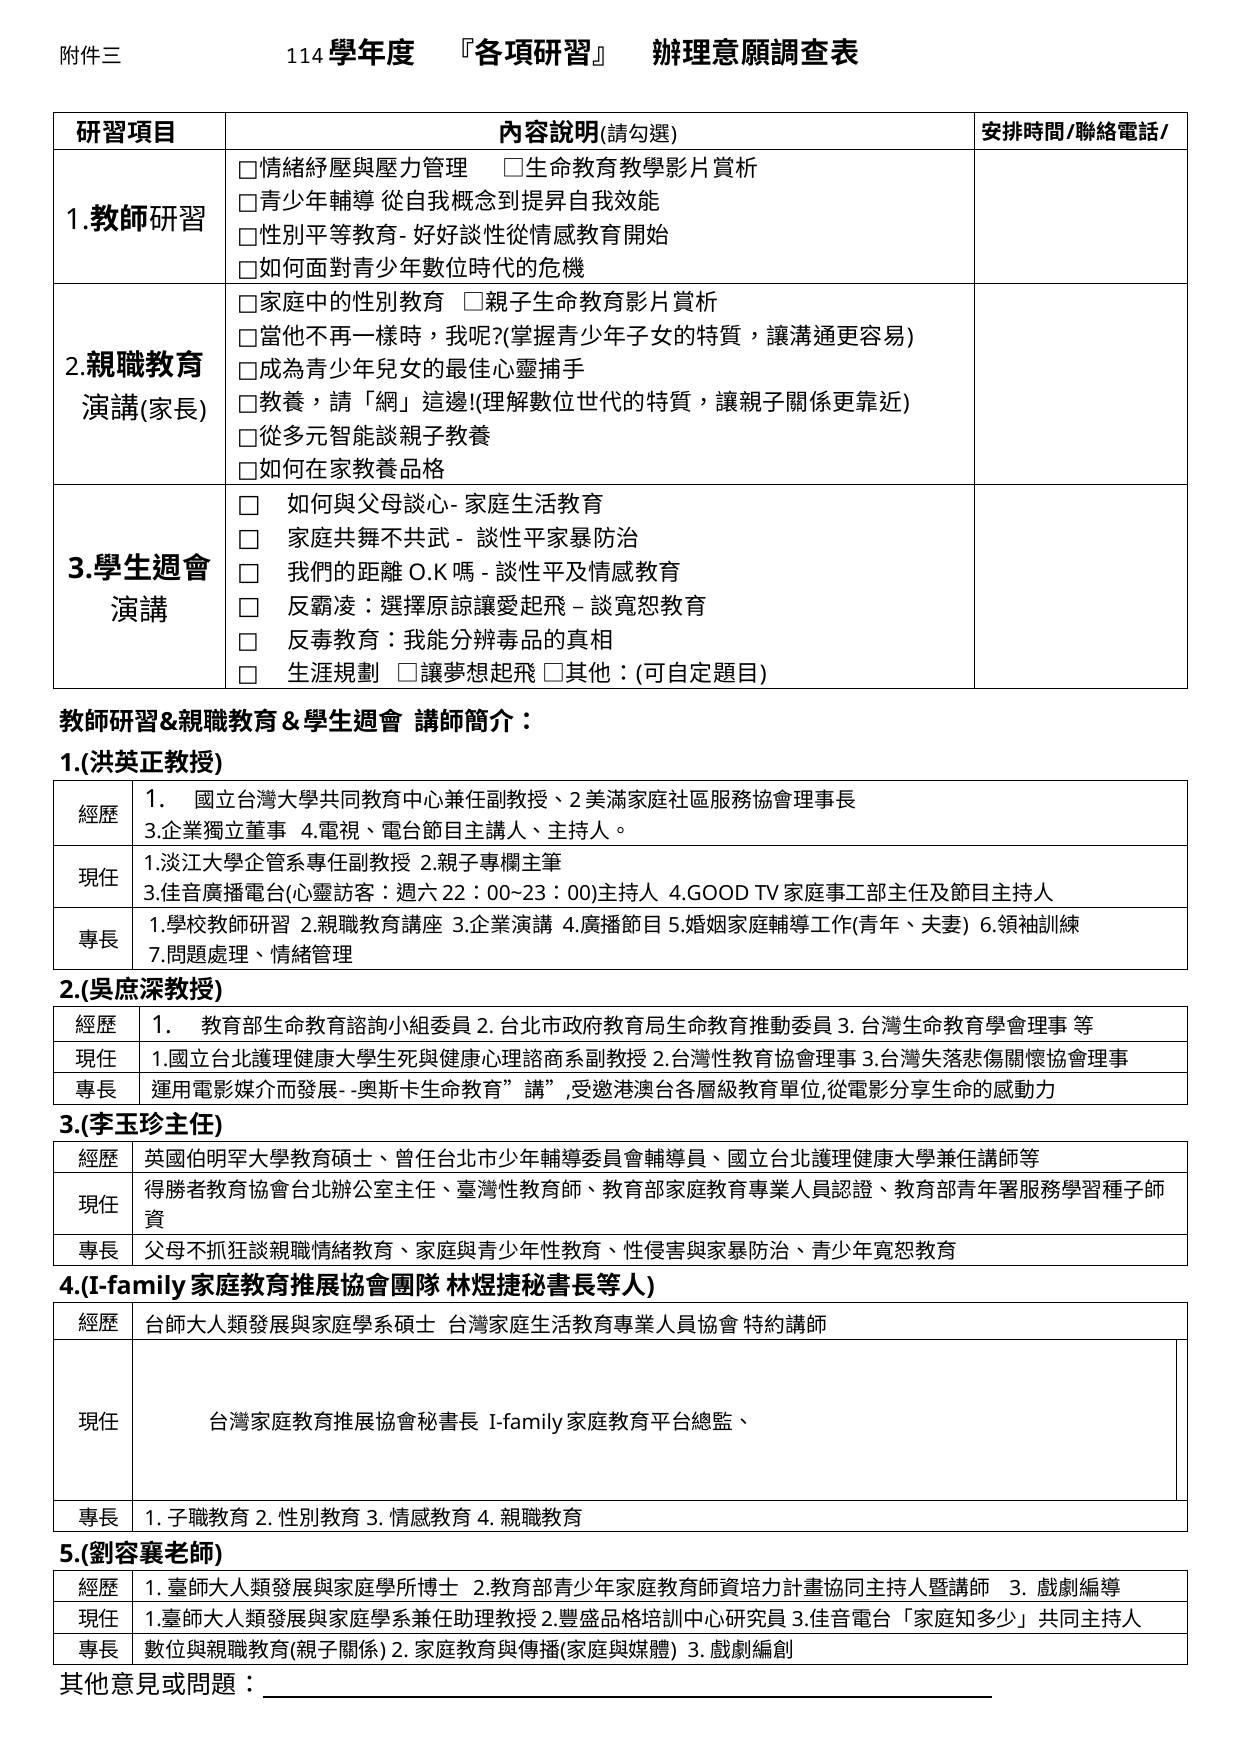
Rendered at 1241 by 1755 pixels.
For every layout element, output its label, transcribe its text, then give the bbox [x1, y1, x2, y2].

text 教師研習&親職教育＆學生週會 講師簡介： [59, 702, 1156, 738]
text 5.(劉容襄老師) [59, 1532, 1181, 1570]
table_cell 現任 [54, 1173, 132, 1233]
table_cell 專長 [54, 1634, 132, 1664]
table_cell 數位與親職教育(親子關係) 2. 家庭教育與傳播(家庭與媒體) 3. 戲劇編創 [133, 1634, 1187, 1664]
table_cell 1.臺師大人類發展與家庭學系兼任助理教授2.豐盛品格培訓中心研究員3.佳音電台「家庭知多少」共同主持人 [133, 1602, 1187, 1632]
text 3.(李玉珍主任) [59, 1105, 1156, 1141]
table_cell 專長 [54, 908, 132, 968]
text 1.(洪英正教授) [59, 738, 1156, 780]
table_cell [975, 284, 1187, 484]
table_cell 現任 [54, 1042, 139, 1072]
table_header 1. 臺師大人類發展與家庭學所博士 2.教育部青少年家庭教育師資培力計畫協同主持人暨講師 3. 戲劇編導 [133, 1571, 1187, 1601]
text 附件三 114學年度 『各項研習』 辦理意願調查表 [59, 29, 1181, 72]
table_cell 父母不抓狂談親職情緒教育、家庭與青少年性教育、性侵害與家暴防治、青少年寬恕教育 [133, 1235, 1187, 1265]
text 2.(吳庶深教授) [59, 970, 1156, 1006]
text 其他意見或問題： [59, 1665, 1179, 1701]
table_cell 現任 [54, 1602, 132, 1632]
table_header 研習項目 [54, 113, 225, 149]
table_cell [975, 485, 1187, 688]
table_cell □家庭中的性別教育 □親子生命教育影片賞析 □當他不再一樣時，我呢?(掌握青少年子女的特質，讓溝通更容易) □成為青少年兒女的最佳心靈捕手 □教養，請「網」這邊!(理解數位世代的特質，讓親子關係更靠近) □從多元智能談親子教養 □如何在家教養品格 [226, 284, 974, 484]
table_cell [1177, 1340, 1187, 1500]
table_header 台師大人類發展與家庭學系碩士 台灣家庭生活教育專業人員協會 特約講師 [133, 1303, 1187, 1339]
table_cell 專長 [54, 1235, 132, 1265]
table_header 教育部生命教育諮詢小組委員 2. 台北市政府教育局生命教育推動委員 3. 台灣生命教育學會理事 等 [140, 1007, 1187, 1041]
table_cell [975, 150, 1187, 283]
table_cell 現任 [54, 846, 132, 907]
table_header 經歷 [54, 1142, 132, 1172]
table_header 英國伯明罕大學教育碩士、曾任台北市少年輔導委員會輔導員、國立台北護理健康大學兼任講師等 [133, 1142, 1187, 1172]
table_cell □情緒紓壓與壓力管理 □生命教育教學影片賞析 □青少年輔導 從自我概念到提昇自我效能 □性別平等教育- 好好談性從情感教育開始 □如何面對青少年數位時代的危機 [226, 150, 974, 283]
table_cell 1.國立台北護理健康大學生死與健康心理諮商系副教授 2.台灣性教育協會理事 3.台灣失落悲傷關懷協會理事 [140, 1042, 1187, 1072]
table_header 經歷 [54, 781, 132, 845]
table_header 經歷 [54, 1303, 132, 1339]
table_cell 1.淡江大學企管系專任副教授 2.親子專欄主筆 3.佳音廣播電台(心靈訪客：週六22：00~23：00)主持人 4.GOOD TV家庭事工部主任及節目主持人 [133, 846, 1187, 907]
table_header 經歷 [54, 1007, 139, 1041]
table_cell 1.學校教師研習 2.親職教育講座 3.企業演講 4.廣播節目 5.婚姻家庭輔導工作(青年、夫妻) 6.領袖訓練 7.問題處理、情緒管理 [133, 908, 1187, 968]
table_cell 現任 [54, 1340, 132, 1500]
table_cell 1. 子職教育 2. 性別教育 3. 情感教育 4. 親職教育 [133, 1501, 1187, 1531]
table_cell 1.教師研習 [54, 150, 225, 283]
table_cell 專長 [54, 1073, 139, 1103]
table_cell 運用電影媒介而發展- -奧斯卡生命教育”講”,受邀港澳台各層級教育單位,從電影分享生命的感動力 [140, 1073, 1187, 1103]
text 4.(I-family家庭教育推展協會團隊 林煜捷秘書長等人) [59, 1266, 1156, 1302]
table_header 安排時間/聯絡電話/ [975, 113, 1187, 149]
table_cell 台灣家庭教育推展協會秘書長 I-family家庭教育平台總監、 [133, 1340, 1176, 1500]
table_cell 2.親職教育 演講(家長) [54, 284, 225, 484]
table_cell 專長 [54, 1501, 132, 1531]
table_cell 得勝者教育協會台北辦公室主任、臺灣性教育師、教育部家庭教育專業人員認證、教育部青年署服務學習種子師資 [133, 1173, 1187, 1233]
table_cell 3.學生週會 演講 [54, 485, 225, 688]
table_cell 如何與父母談心- 家庭生活教育 家庭共舞不共武 - 談性平家暴防治 我們的距離O.K嗎 - 談性平及情感教育 反霸凌：選擇原諒讓愛起飛 – 談寬恕教育 反毒教育：我能分辨毒品的真相 生涯規劃 □讓夢想起飛 □其他：(可自定題目) [226, 485, 974, 688]
table_header 國立台灣大學共同教育中心兼任副教授、2美滿家庭社區服務協會理事長 3.企業獨立董事 4.電視、電台節目主講人、主持人。 [133, 781, 1187, 845]
table_header 經歷 [54, 1571, 132, 1601]
table_header 內容說明(請勾選) [226, 113, 974, 149]
